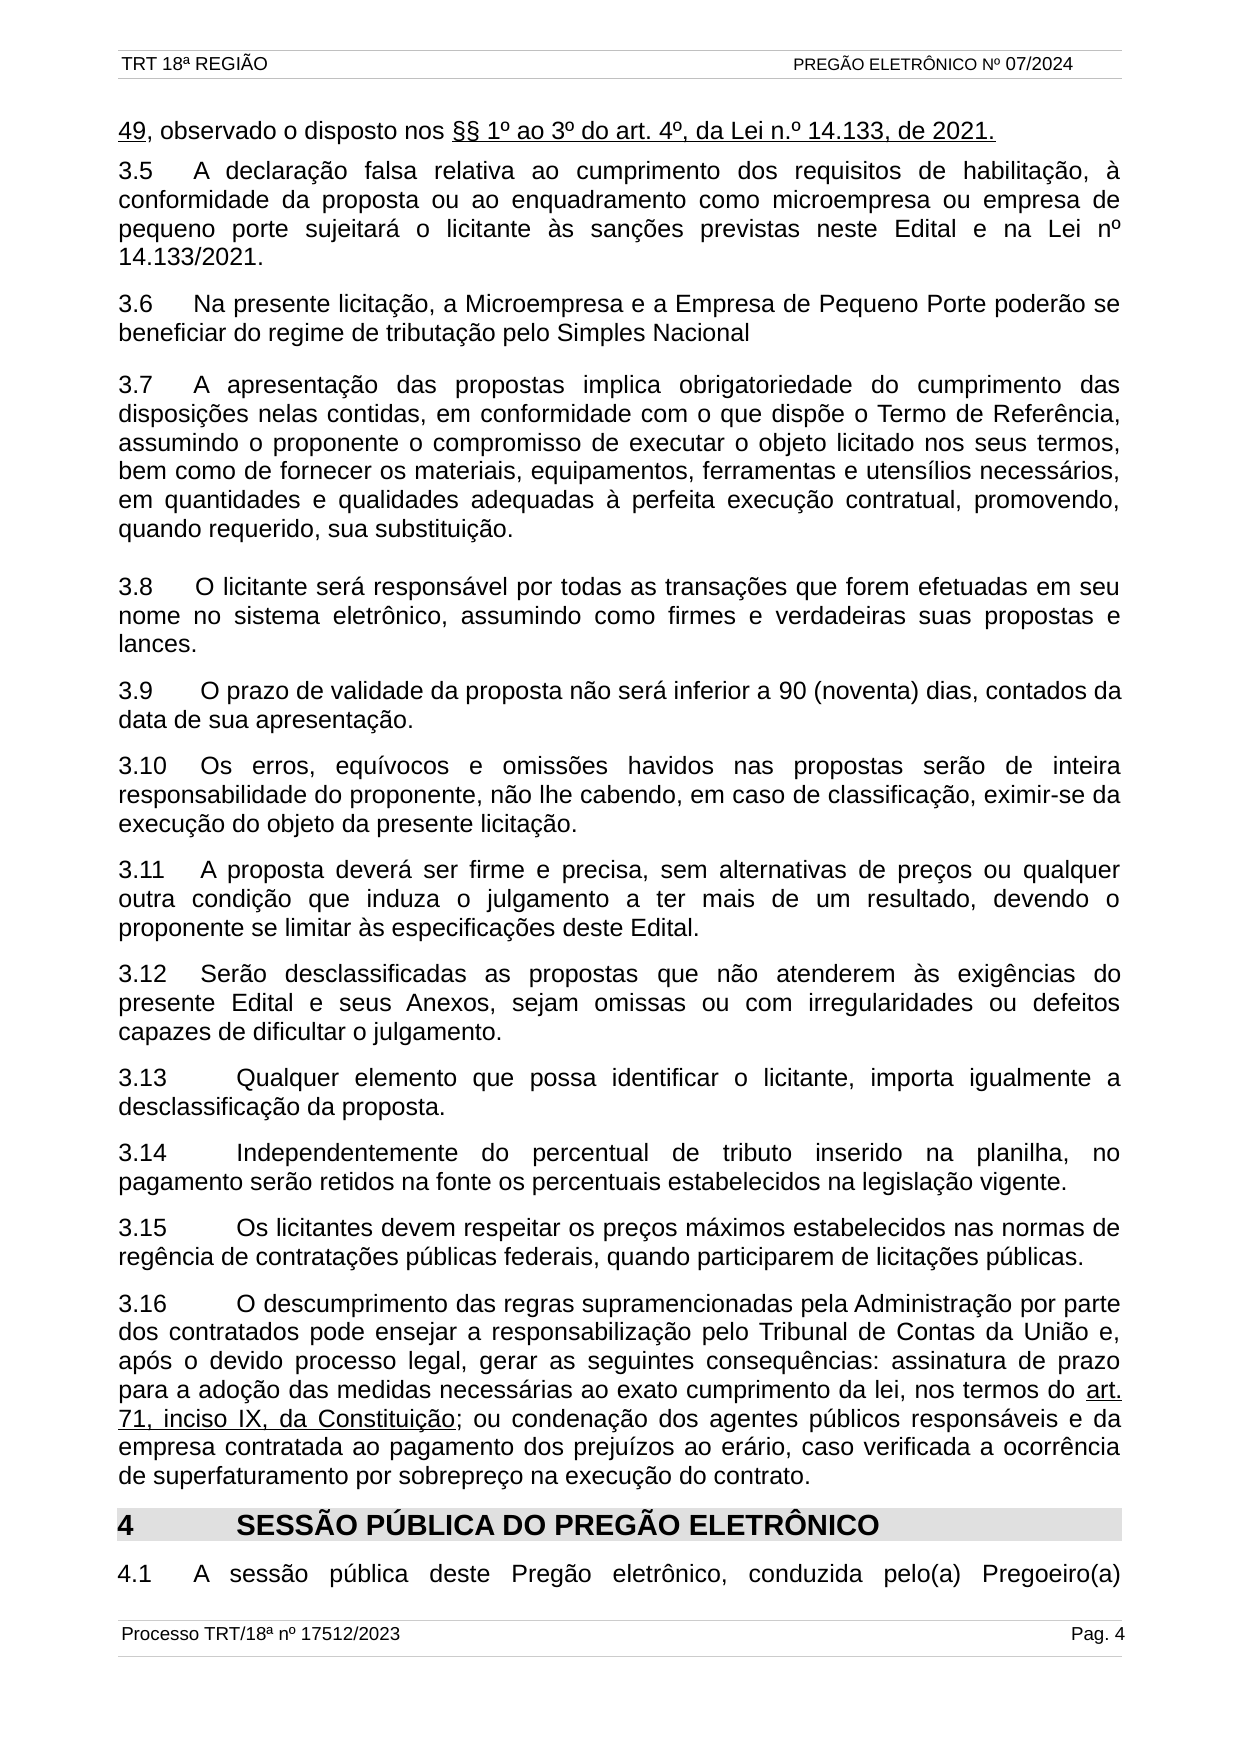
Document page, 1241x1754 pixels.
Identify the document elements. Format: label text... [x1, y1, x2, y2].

text 3.13 Qualquer elemento que possa identificar o licitante, importa igualmente a desclassificação da proposta. [118, 1063, 1122, 1121]
text 3.15 Os licitantes devem respeitar os preços máximos estabelecidos nas normas de regência de contratações públicas federais, quando participarem de licitações públicas. [118, 1213, 1122, 1271]
text 49, observado o disposto nos §§ 1º ao 3º do art. 4º, da Lei n.º 14.133, de 2021. [118, 116, 1122, 144]
text 4.1 A sessão pública deste Pregão eletrônico, conduzida pelo(a) Pregoeiro(a) [117, 1559, 1122, 1588]
text 4 SESSÃO PÚBLICA DO PREGÃO ELETRÔNICO [117, 1508, 1122, 1541]
text 3.14 Independentemente do percentual de tributo inserido na planilha, no pagamento serão retidos na fonte os percentuais estabelecidos na legislação vigente. [118, 1138, 1122, 1196]
text 3.16 O descumprimento das regras supramencionadas pela Administração por parte dos contratados pode ensejar a responsabilização pelo Tribunal de Contas da União e, após o devido processo legal, gerar as seguintes consequências: assinatura de prazo para a adoção das medidas necessárias ao exato cumprimento da lei, nos termos do art. 71, inciso IX, da Constituição; ou condenação dos agentes públicos responsáveis e da empresa contratada ao pagamento dos prejuízos ao erário, caso verificada a ocorrência de superfaturamento por sobrepreço na execução do contrato. [118, 1289, 1122, 1490]
text 3.10 Os erros, equívocos e omissões havidos nas propostas serão de inteira responsabilidade do proponente, não lhe cabendo, em caso de classificação, eximir-se da execução do objeto da presente licitação. [118, 751, 1122, 837]
text 3.12 Serão desclassificadas as propostas que não atenderem às exigências do presente Edital e seus Anexos, sejam omissas ou com irregularidades ou defeitos capazes de dificultar o julgamento. [118, 959, 1122, 1045]
text 3.9 O prazo de validade da proposta não será inferior a 90 (noventa) dias, contados da data de sua apresentação. [118, 676, 1122, 733]
text 3.11 A proposta deverá ser firme e precisa, sem alternativas de preços ou qualquer outra condição que induza o julgamento a ter mais de um resultado, devendo o proponente se limitar às especificações deste Edital. [118, 855, 1122, 941]
text 3.8 O licitante será responsável por todas as transações que forem efetuadas em seu nome no sistema eletrônico, assumindo como firmes e verdadeiras suas propostas e lances. [118, 572, 1122, 658]
text 3.5 A declaração falsa relativa ao cumprimento dos requisitos de habilitação, à conformidade da proposta ou ao enquadramento como microempresa ou empresa de pequeno porte sujeitará o licitante às sanções previstas neste Edital e na Lei nº 14.133/2021. [118, 156, 1122, 271]
text 3.7 A apresentação das propostas implica obrigatoriedade do cumprimento das disposições nelas contidas, em conformidade com o que dispõe o Termo de Referência, assumindo o proponente o compromisso de executar o objeto licitado nos seus termos, bem como de fornecer os materiais, equipamentos, ferramentas e utensílios necessários, em quantidades e qualidades adequadas à perfeita execução contratual, promovendo, quando requerido, sua substituição. [118, 370, 1122, 542]
text 3.6 Na presente licitação, a Microempresa e a Empresa de Pequeno Porte poderão se beneficiar do regime de tributação pelo Simples Nacional [118, 289, 1122, 346]
